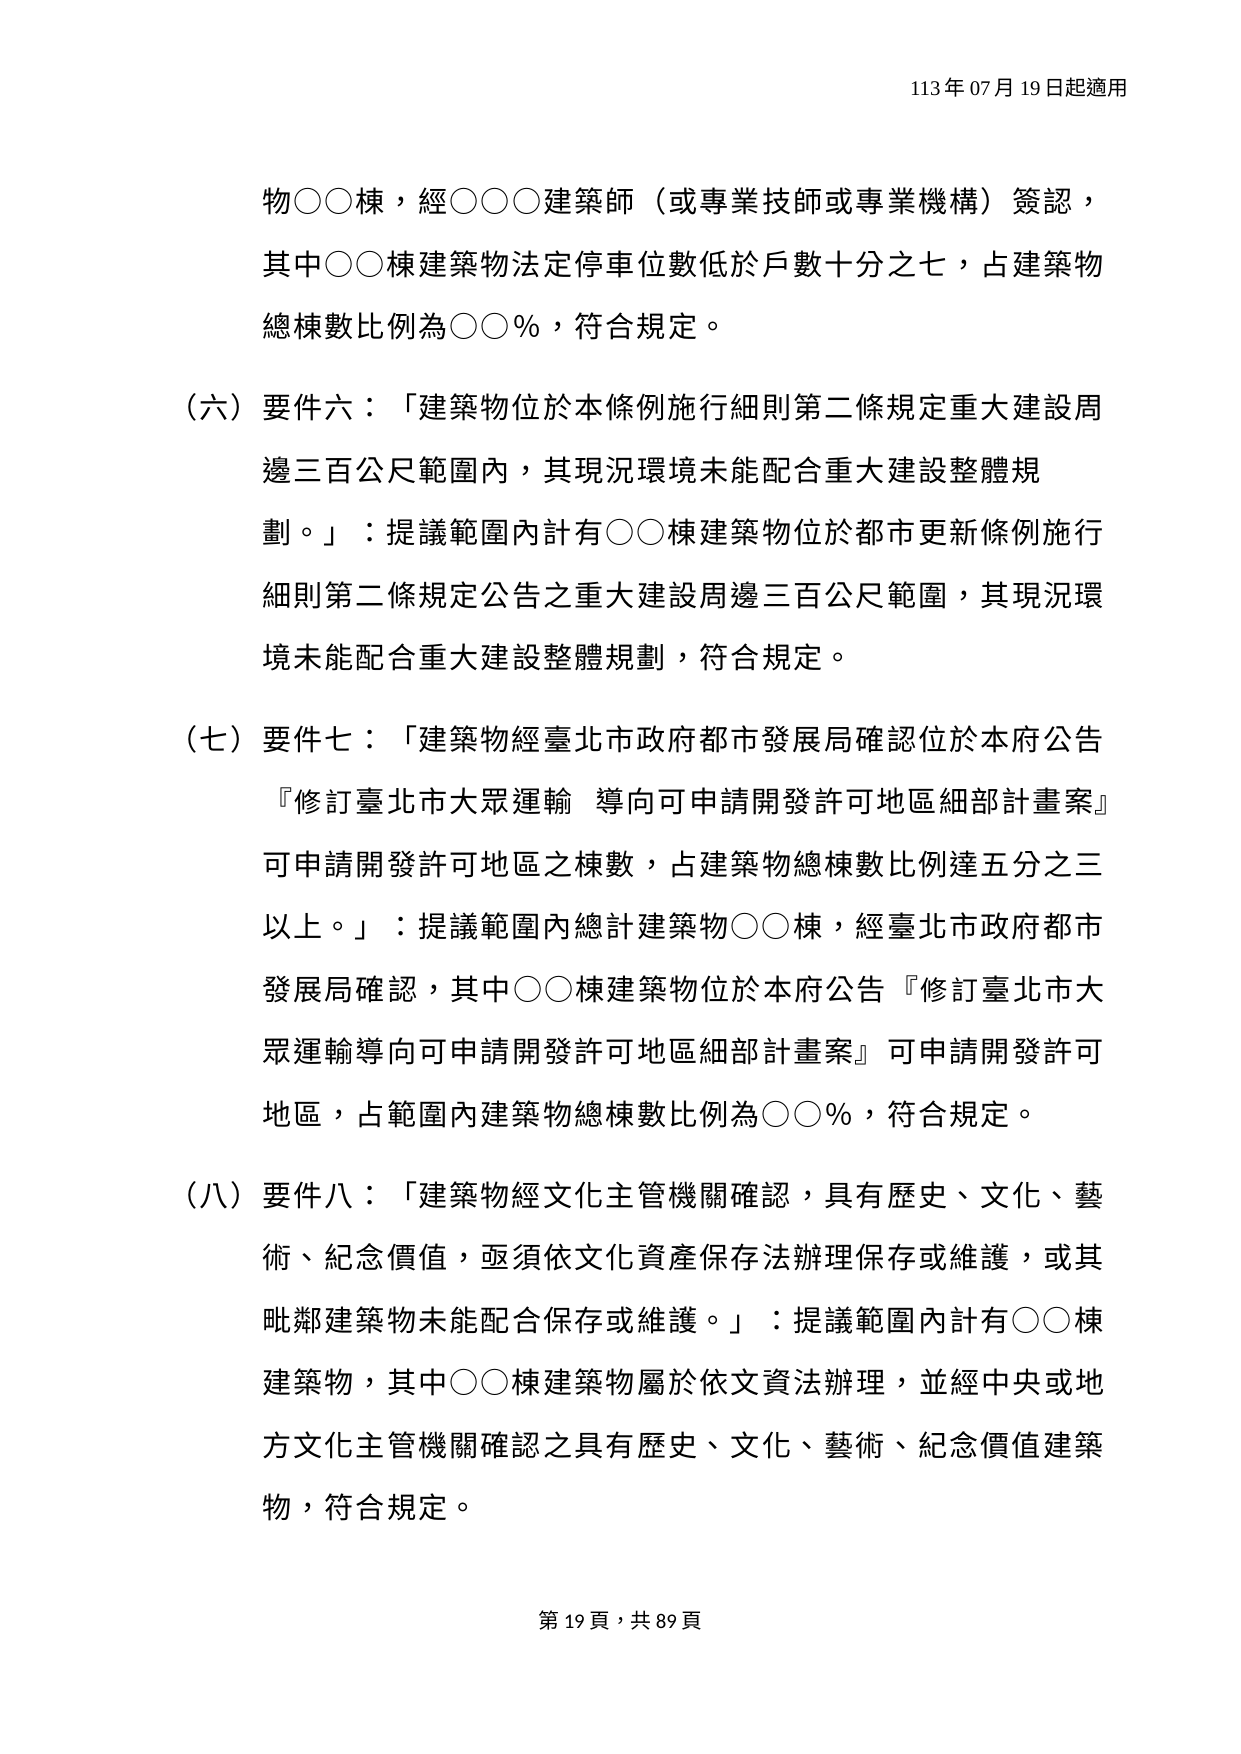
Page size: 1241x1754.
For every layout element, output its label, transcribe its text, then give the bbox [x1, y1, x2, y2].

text （七）要件七：「建築物經臺北市政府都市發展局確認位於本府公告『修訂臺北市大眾運輸 導向可申請開發許可地區細部計畫案』可申請開發許可地區之棟數，占建築物總棟數比例達五分之三以上。」：提議範圍內總計建築物○○棟，經臺北市政府都市發展局確認，其中○○棟建築物位於本府公告『修訂臺北市大眾運輸導向可申請開發許可地區細部計畫案』可申請開發許可地區，占範圍內建築物總棟數比例為○○％，符合規定。 [165, 696, 1125, 1133]
text （六）要件六：「建築物位於本條例施行細則第二條規定重大建設周邊三百公尺範圍內，其現況環境未能配合重大建設整體規劃。」：提議範圍內計有○○棟建築物位於都市更新條例施行細則第二條規定公告之重大建設周邊三百公尺範圍，其現況環境未能配合重大建設整體規劃，符合規定。 [165, 364, 1125, 677]
text 物○○棟，經○○○建築師（或專業技師或專業機構）簽認，其中○○棟建築物法定停車位數低於戶數十分之七，占建築物總棟數比例為○○％，符合規定。 [165, 158, 1125, 346]
text （八）要件八：「建築物經文化主管機關確認，具有歷史、文化、藝術、紀念價值，亟須依文化資產保存法辦理保存或維護，或其毗鄰建築物未能配合保存或維護。」：提議範圍內計有○○棟建築物，其中○○棟建築物屬於依文資法辦理，並經中央或地方文化主管機關確認之具有歷史、文化、藝術、紀念價值建築物，符合規定。 [165, 1152, 1125, 1527]
